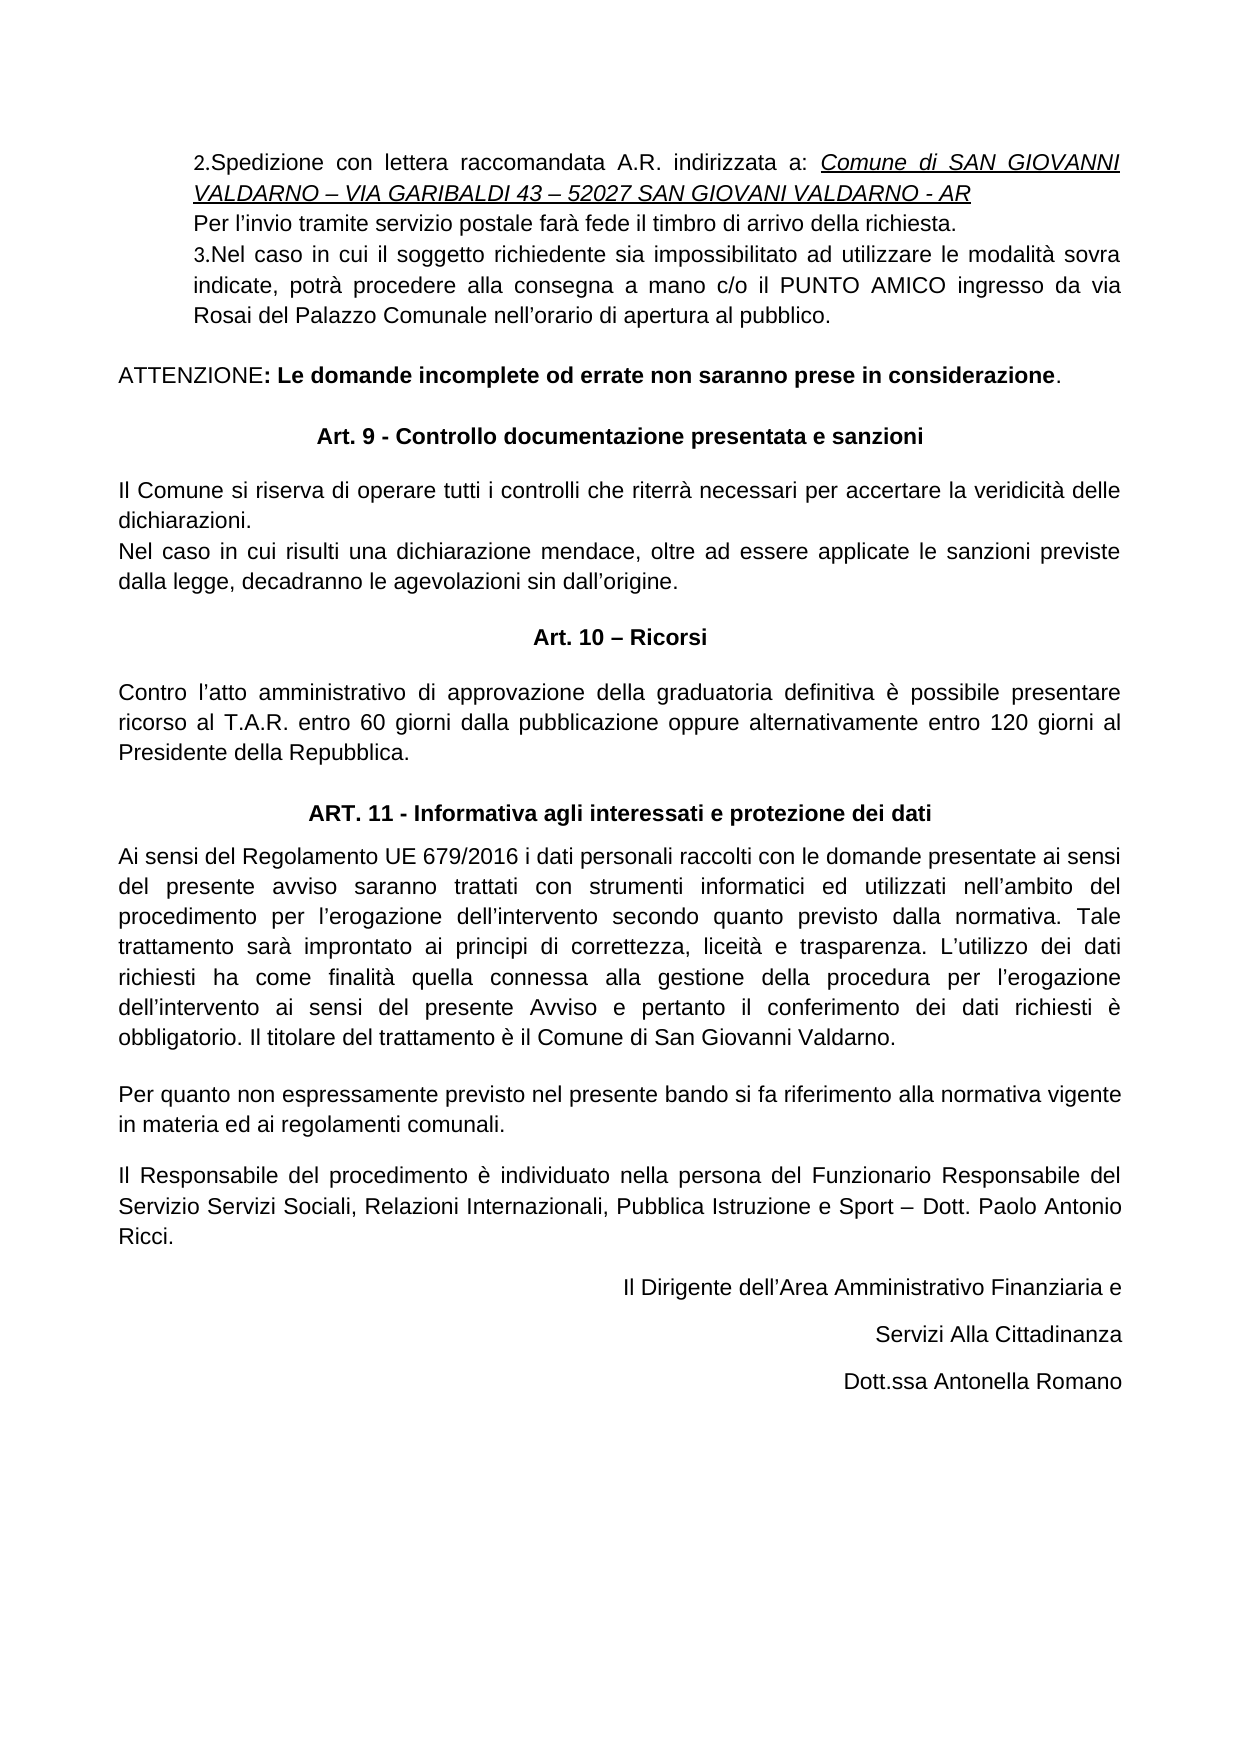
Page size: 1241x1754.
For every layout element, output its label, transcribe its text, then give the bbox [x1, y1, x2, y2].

text Nel caso in cui risulti una dichiarazione mendace, oltre ad essere applicate le sanzioni previste dalla legge, decadranno le agevolazioni sin dall’origine. [118, 538, 1122, 594]
text Per quanto non espressamente previsto nel presente bando si fa riferimento alla normativa vigente in materia ed ai regolamenti comunali. [118, 1081, 1122, 1138]
list Spedizione con lettera raccomandata A.R. indirizzata a: Comune di SAN GIOVANNI VALDARNO – VIA GARIBALDI 43 – 52027 SAN GIOVANI VALDARNO - AR [193, 148, 1122, 206]
text ATTENZIONE: Le domande incomplete od errate non saranno prese in considerazione. [118, 362, 1122, 389]
text Il Dirigente dell’Area Amministrativo Finanziaria e [118, 1274, 1122, 1300]
text Dott.ssa Antonella Romano [118, 1368, 1122, 1394]
text Il Responsabile del procedimento è individuato nella persona del Funzionario Responsabile del Servizio Servizi Sociali, Relazioni Internazionali, Pubblica Istruzione e Sport – Dott. Paolo Antonio Ricci. [118, 1162, 1122, 1249]
text Art. 10 – Ricorsi [118, 624, 1122, 651]
text Servizi Alla Cittadinanza [118, 1321, 1122, 1347]
text Art. 9 - Controllo documentazione presentata e sanzioni [118, 423, 1122, 449]
text Ai sensi del Regolamento UE 679/2016 i dati personali raccolti con le domande presentate ai sensi del presente avviso saranno trattati con strumenti informatici ed utilizzati nell’ambito del procedimento per l’erogazione dell’intervento secondo quanto previsto dalla normativa. Tale trattamento sarà improntato ai principi di correttezza, liceità e trasparenza. L’utilizzo dei dati richiesti ha come finalità quella connessa alla gestione della procedura per l’erogazione dell’intervento ai sensi del presente Avviso e pertanto il conferimento dei dati richiesti è obbligatorio. Il titolare del trattamento è il Comune di San Giovanni Valdarno. [118, 843, 1122, 1050]
text Contro l’atto amministrativo di approvazione della graduatoria definitiva è possibile presentare ricorso al T.A.R. entro 60 giorni dalla pubblicazione oppure alternativamente entro 120 giorni al Presidente della Repubblica. [118, 679, 1122, 766]
list Nel caso in cui il soggetto richiedente sia impossibilitato ad utilizzare le modalità sovra indicate, potrà procedere alla consegna a mano c/o il PUNTO AMICO ingresso da via Rosai del Palazzo Comunale nell’orario di apertura al pubblico. [193, 240, 1122, 328]
text Il Comune si riserva di operare tutti i controlli che riterrà necessari per accertare la veridicità delle dichiarazioni. [118, 477, 1122, 534]
text Per l’invio tramite servizio postale farà fede il timbro di arrivo della richiesta. [193, 210, 1122, 236]
text ART. 11 - Informativa agli interessati e protezione dei dati [118, 799, 1122, 826]
